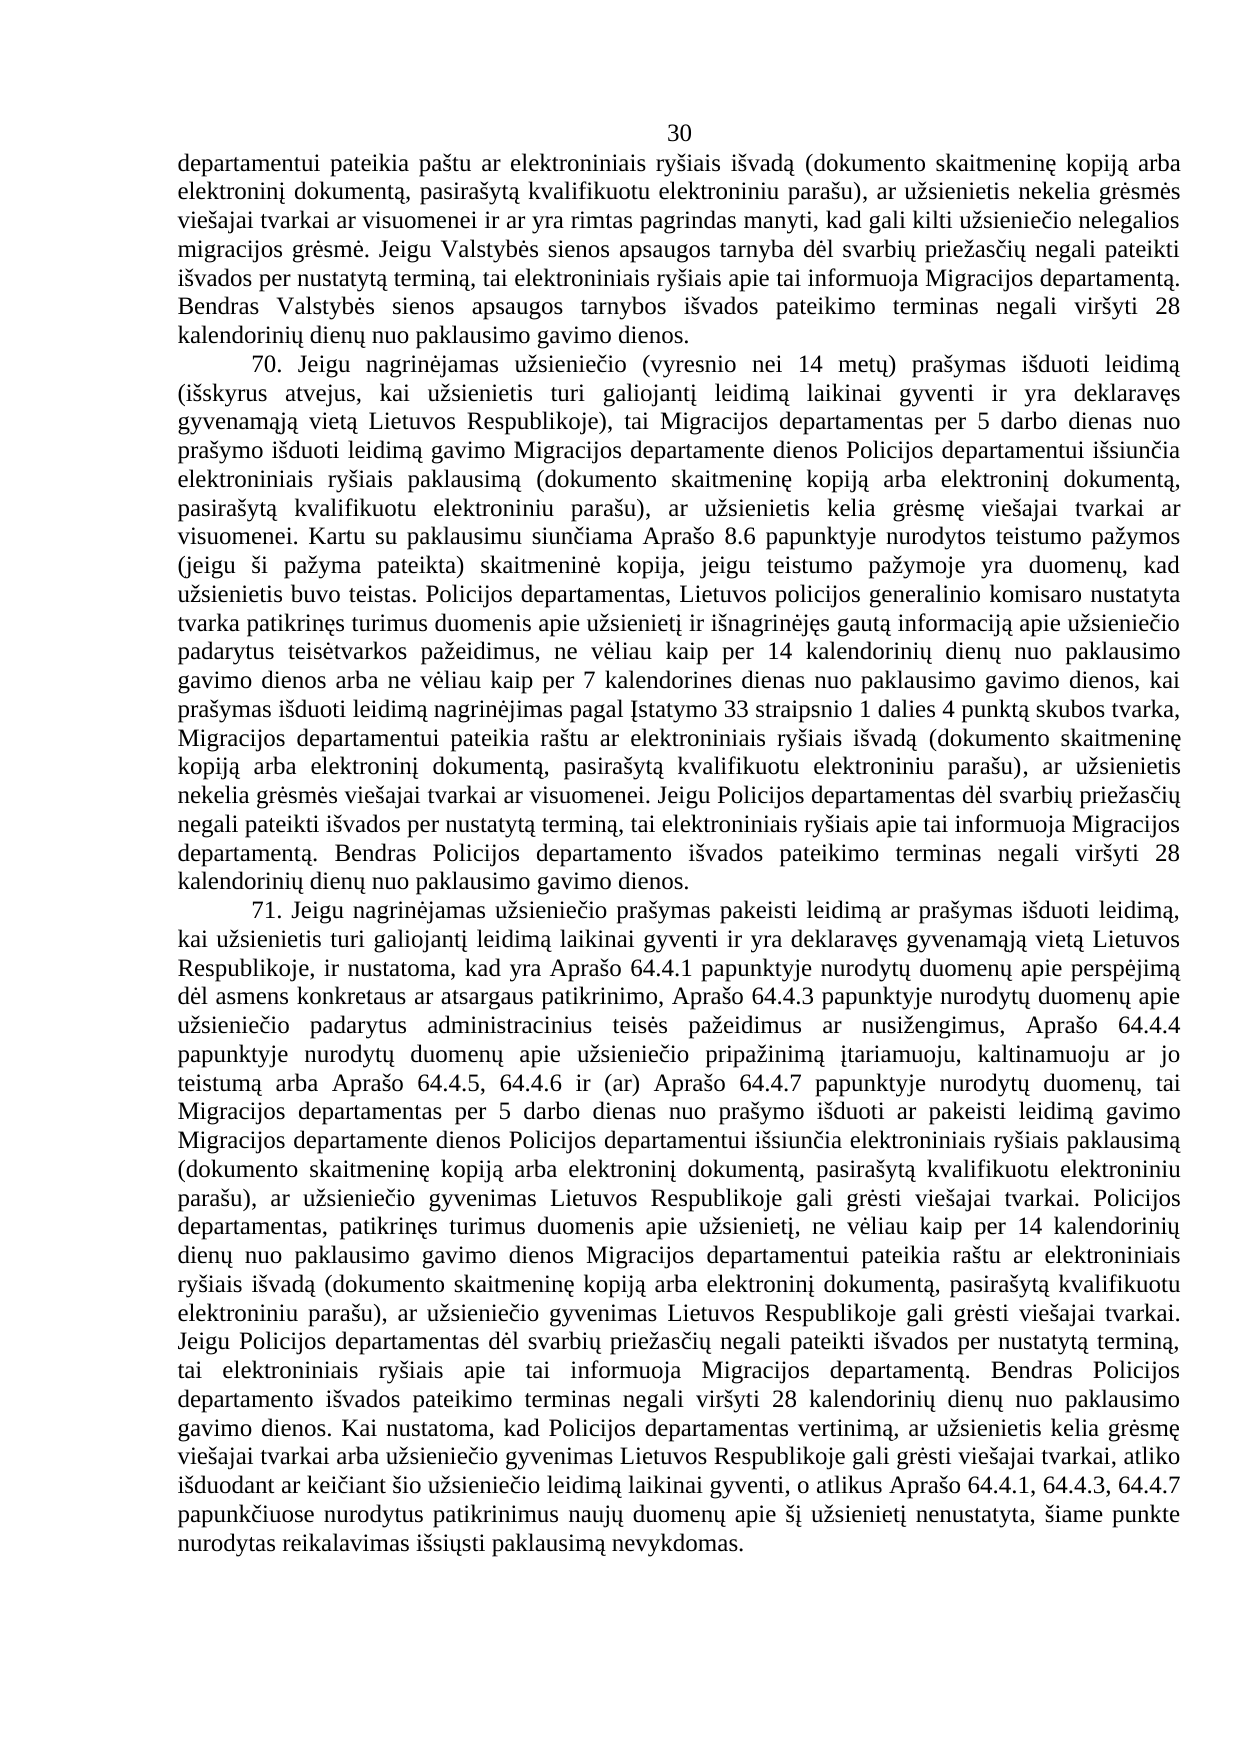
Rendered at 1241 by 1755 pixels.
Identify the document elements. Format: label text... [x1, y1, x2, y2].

text 70. Jeigu nagrinėjamas užsieniečio (vyresnio nei 14 metų) prašymas išduoti leidimą (išskyrus atvejus, kai užsienietis turi galiojantį leidimą laikinai gyventi ir yra deklaravęs gyvenamąją vietą Lietuvos Respublikoje), tai Migracijos departamentas per 5 darbo dienas nuo prašymo išduoti leidimą gavimo Migracijos departamente dienos Policijos departamentui išsiunčia elektroniniais ryšiais paklausimą (dokumento skaitmeninę kopiją arba elektroninį dokumentą, pasirašytą kvalifikuotu elektroniniu parašu), ar užsienietis kelia grėsmę viešajai tvarkai ar visuomenei. Kartu su paklausimu siunčiama Aprašo 8.6 papunktyje nurodytos teistumo pažymos (jeigu ši pažyma pateikta) skaitmeninė kopija, jeigu teistumo pažymoje yra duomenų, kad užsienietis buvo teistas. Policijos departamentas, Lietuvos policijos generalinio komisaro nustatyta tvarka patikrinęs turimus duomenis apie užsienietį ir išnagrinėjęs gautą informaciją apie užsieniečio padarytus teisėtvarkos pažeidimus, ne vėliau kaip per 14 kalendorinių dienų nuo paklausimo gavimo dienos arba ne vėliau kaip per 7 kalendorines dienas nuo paklausimo gavimo dienos, kai prašymas išduoti leidimą nagrinėjimas pagal Įstatymo 33 straipsnio 1 dalies 4 punktą skubos tvarka, Migracijos departamentui pateikia raštu ar elektroniniais ryšiais išvadą (dokumento skaitmeninę kopiją arba elektroninį dokumentą, pasirašytą kvalifikuotu elektroniniu parašu), ar užsienietis nekelia grėsmės viešajai tvarkai ar visuomenei. Jeigu Policijos departamentas dėl svarbių priežasčių negali pateikti išvados per nustatytą terminą, tai elektroniniais ryšiais apie tai informuoja Migracijos departamentą. Bendras Policijos departamento išvados pateikimo terminas negali viršyti 28 kalendorinių dienų nuo paklausimo gavimo dienos. [177, 349, 1181, 895]
text 71. Jeigu nagrinėjamas užsieniečio prašymas pakeisti leidimą ar prašymas išduoti leidimą, kai užsienietis turi galiojantį leidimą laikinai gyventi ir yra deklaravęs gyvenamąją vietą Lietuvos Respublikoje, ir nustatoma, kad yra Aprašo 64.4.1 papunktyje nurodytų duomenų apie perspėjimą dėl asmens konkretaus ar atsargaus patikrinimo, Aprašo 64.4.3 papunktyje nurodytų duomenų apie užsieniečio padarytus administracinius teisės pažeidimus ar nusižengimus, Aprašo 64.4.4 papunktyje nurodytų duomenų apie užsieniečio pripažinimą įtariamuoju, kaltinamuoju ar jo teistumą arba Aprašo 64.4.5, 64.4.6 ir (ar) Aprašo 64.4.7 papunktyje nurodytų duomenų, tai Migracijos departamentas per 5 darbo dienas nuo prašymo išduoti ar pakeisti leidimą gavimo Migracijos departamente dienos Policijos departamentui išsiunčia elektroniniais ryšiais paklausimą (dokumento skaitmeninę kopiją arba elektroninį dokumentą, pasirašytą kvalifikuotu elektroniniu parašu), ar užsieniečio gyvenimas Lietuvos Respublikoje gali grėsti viešajai tvarkai. Policijos departamentas, patikrinęs turimus duomenis apie užsienietį, ne vėliau kaip per 14 kalendorinių dienų nuo paklausimo gavimo dienos Migracijos departamentui pateikia raštu ar elektroniniais ryšiais išvadą (dokumento skaitmeninę kopiją arba elektroninį dokumentą, pasirašytą kvalifikuotu elektroniniu parašu), ar užsieniečio gyvenimas Lietuvos Respublikoje gali grėsti viešajai tvarkai. Jeigu Policijos departamentas dėl svarbių priežasčių negali pateikti išvados per nustatytą terminą, tai elektroniniais ryšiais apie tai informuoja Migracijos departamentą. Bendras Policijos departamento išvados pateikimo terminas negali viršyti 28 kalendorinių dienų nuo paklausimo gavimo dienos. Kai nustatoma, kad Policijos departamentas vertinimą, ar užsienietis kelia grėsmę viešajai tvarkai arba užsieniečio gyvenimas Lietuvos Respublikoje gali grėsti viešajai tvarkai, atliko išduodant ar keičiant šio užsieniečio leidimą laikinai gyventi, o atlikus Aprašo 64.4.1, 64.4.3, 64.4.7 papunkčiuose nurodytus patikrinimus naujų duomenų apie šį užsienietį nenustatyta, šiame punkte nurodytas reikalavimas išsiųsti paklausimą nevykdomas. [177, 895, 1181, 1556]
text departamentui pateikia paštu ar elektroniniais ryšiais išvadą (dokumento skaitmeninę kopiją arba elektroninį dokumentą, pasirašytą kvalifikuotu elektroniniu parašu), ar užsienietis nekelia grėsmės viešajai tvarkai ar visuomenei ir ar yra rimtas pagrindas manyti, kad gali kilti užsieniečio nelegalios migracijos grėsmė. Jeigu Valstybės sienos apsaugos tarnyba dėl svarbių priežasčių negali pateikti išvados per nustatytą terminą, tai elektroniniais ryšiais apie tai informuoja Migracijos departamentą. Bendras Valstybės sienos apsaugos tarnybos išvados pateikimo terminas negali viršyti 28 kalendorinių dienų nuo paklausimo gavimo dienos. [177, 148, 1181, 349]
